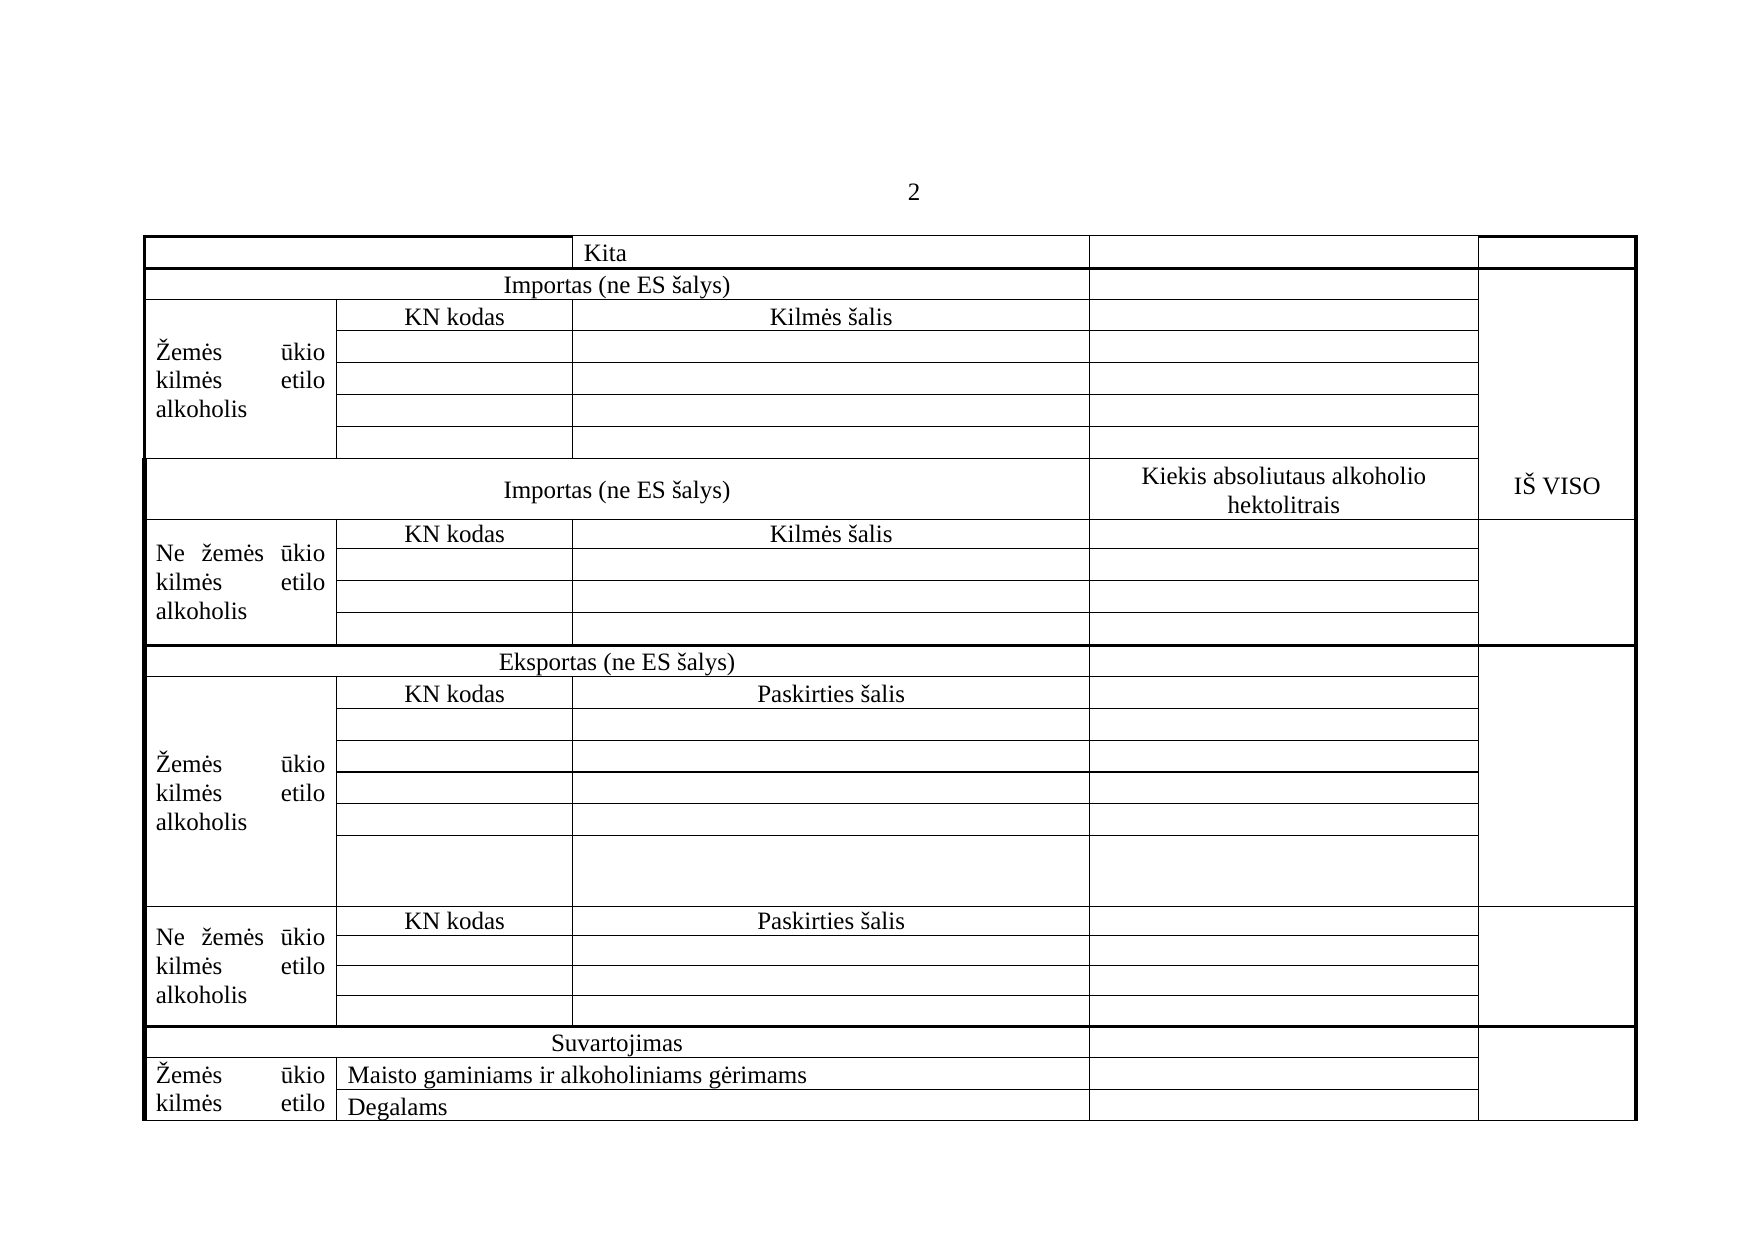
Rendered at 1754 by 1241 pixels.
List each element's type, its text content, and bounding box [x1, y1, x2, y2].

table_cell [1090, 581, 1478, 612]
table_cell IŠ VISO [1479, 270, 1634, 518]
table_cell [1090, 1058, 1478, 1088]
table_cell [1479, 238, 1634, 267]
table_cell [573, 613, 1089, 644]
table_cell [573, 549, 1089, 580]
table_cell [1090, 709, 1478, 739]
table_cell Importas (ne ES šalys) [147, 459, 1089, 518]
table_cell [1090, 549, 1478, 580]
table_cell [573, 741, 1089, 771]
table_cell [337, 613, 572, 644]
table_cell [337, 836, 572, 906]
table_cell Paskirties šalis [573, 677, 1089, 708]
table_cell [337, 966, 572, 995]
table_cell [573, 836, 1089, 906]
table_cell [1090, 520, 1478, 548]
table_cell [573, 395, 1089, 426]
table_cell [573, 773, 1089, 803]
table_cell [1479, 520, 1634, 644]
table_cell [337, 549, 572, 580]
table_cell Maisto gaminiams ir alkoholiniams gėrimams [337, 1058, 1089, 1088]
table_cell [1090, 741, 1478, 771]
table_cell [1090, 613, 1478, 644]
table_cell [1090, 936, 1478, 965]
table_cell Kilmės šalis [573, 520, 1089, 548]
table_cell [337, 427, 572, 458]
table_cell [1090, 773, 1478, 803]
table_cell [337, 804, 572, 835]
table_cell [1090, 907, 1478, 935]
table_cell Kilmės šalis [573, 300, 1089, 330]
table_cell Paskirties šalis [573, 907, 1089, 935]
table_cell [573, 804, 1089, 835]
table_cell [337, 741, 572, 771]
table_cell [337, 581, 572, 612]
table_cell [1090, 300, 1478, 330]
table_cell [337, 936, 572, 965]
table_cell [1090, 966, 1478, 995]
table_cell [1479, 647, 1634, 906]
table_cell [1090, 677, 1478, 708]
table_cell [1090, 836, 1478, 906]
table_cell [337, 709, 572, 739]
table_cell KN kodas [337, 677, 572, 708]
table_cell Ne žemės ūkio kilmės etilo alkoholis [147, 520, 336, 644]
table_cell [573, 363, 1089, 394]
table_cell Žemės ūkio kilmės etilo alkoholis [147, 677, 336, 906]
table_cell [573, 966, 1089, 995]
table_cell Eksportas (ne ES šalys) [147, 647, 1089, 676]
table_cell [1479, 907, 1634, 1025]
table_cell [573, 996, 1089, 1025]
table_cell Kiekis absoliutaus alkoholio hektolitrais [1090, 459, 1478, 518]
table_cell [1090, 647, 1478, 676]
table_cell Žemės ūkio kilmės etilo alkoholis [146, 300, 336, 458]
table_cell [1090, 331, 1478, 362]
table_cell [573, 581, 1089, 612]
table_cell [1090, 427, 1478, 458]
table_cell Suvartojimas [147, 1028, 1089, 1057]
table_cell [1090, 395, 1478, 426]
table_cell [573, 709, 1089, 739]
table_cell Degalams [337, 1090, 1089, 1120]
table_cell [337, 363, 572, 394]
table_cell KN kodas [337, 907, 572, 935]
table_cell [1090, 804, 1478, 835]
table_cell [573, 331, 1089, 362]
table_cell [1090, 363, 1478, 394]
table_cell [1090, 270, 1478, 298]
table_cell [1090, 996, 1478, 1025]
table_cell Ne žemės ūkio kilmės etilo alkoholis [147, 907, 336, 1025]
table_cell [1090, 236, 1478, 267]
table_cell KN kodas [337, 520, 572, 548]
table_cell [1090, 1028, 1478, 1057]
table_cell KN kodas [337, 300, 572, 330]
table_cell Importas (ne ES šalys) [146, 270, 1089, 298]
table_cell [146, 238, 572, 267]
table_cell [337, 395, 572, 426]
table_cell [573, 936, 1089, 965]
table_cell [337, 996, 572, 1025]
table_cell [573, 427, 1089, 458]
table_cell [337, 773, 572, 803]
table_cell Kita [573, 236, 1089, 267]
table_cell [1090, 1090, 1478, 1120]
table_cell Žemės ūkio kilmės etilo alkoholis [147, 1058, 336, 1120]
table_cell [337, 331, 572, 362]
table_cell [1479, 1028, 1634, 1120]
